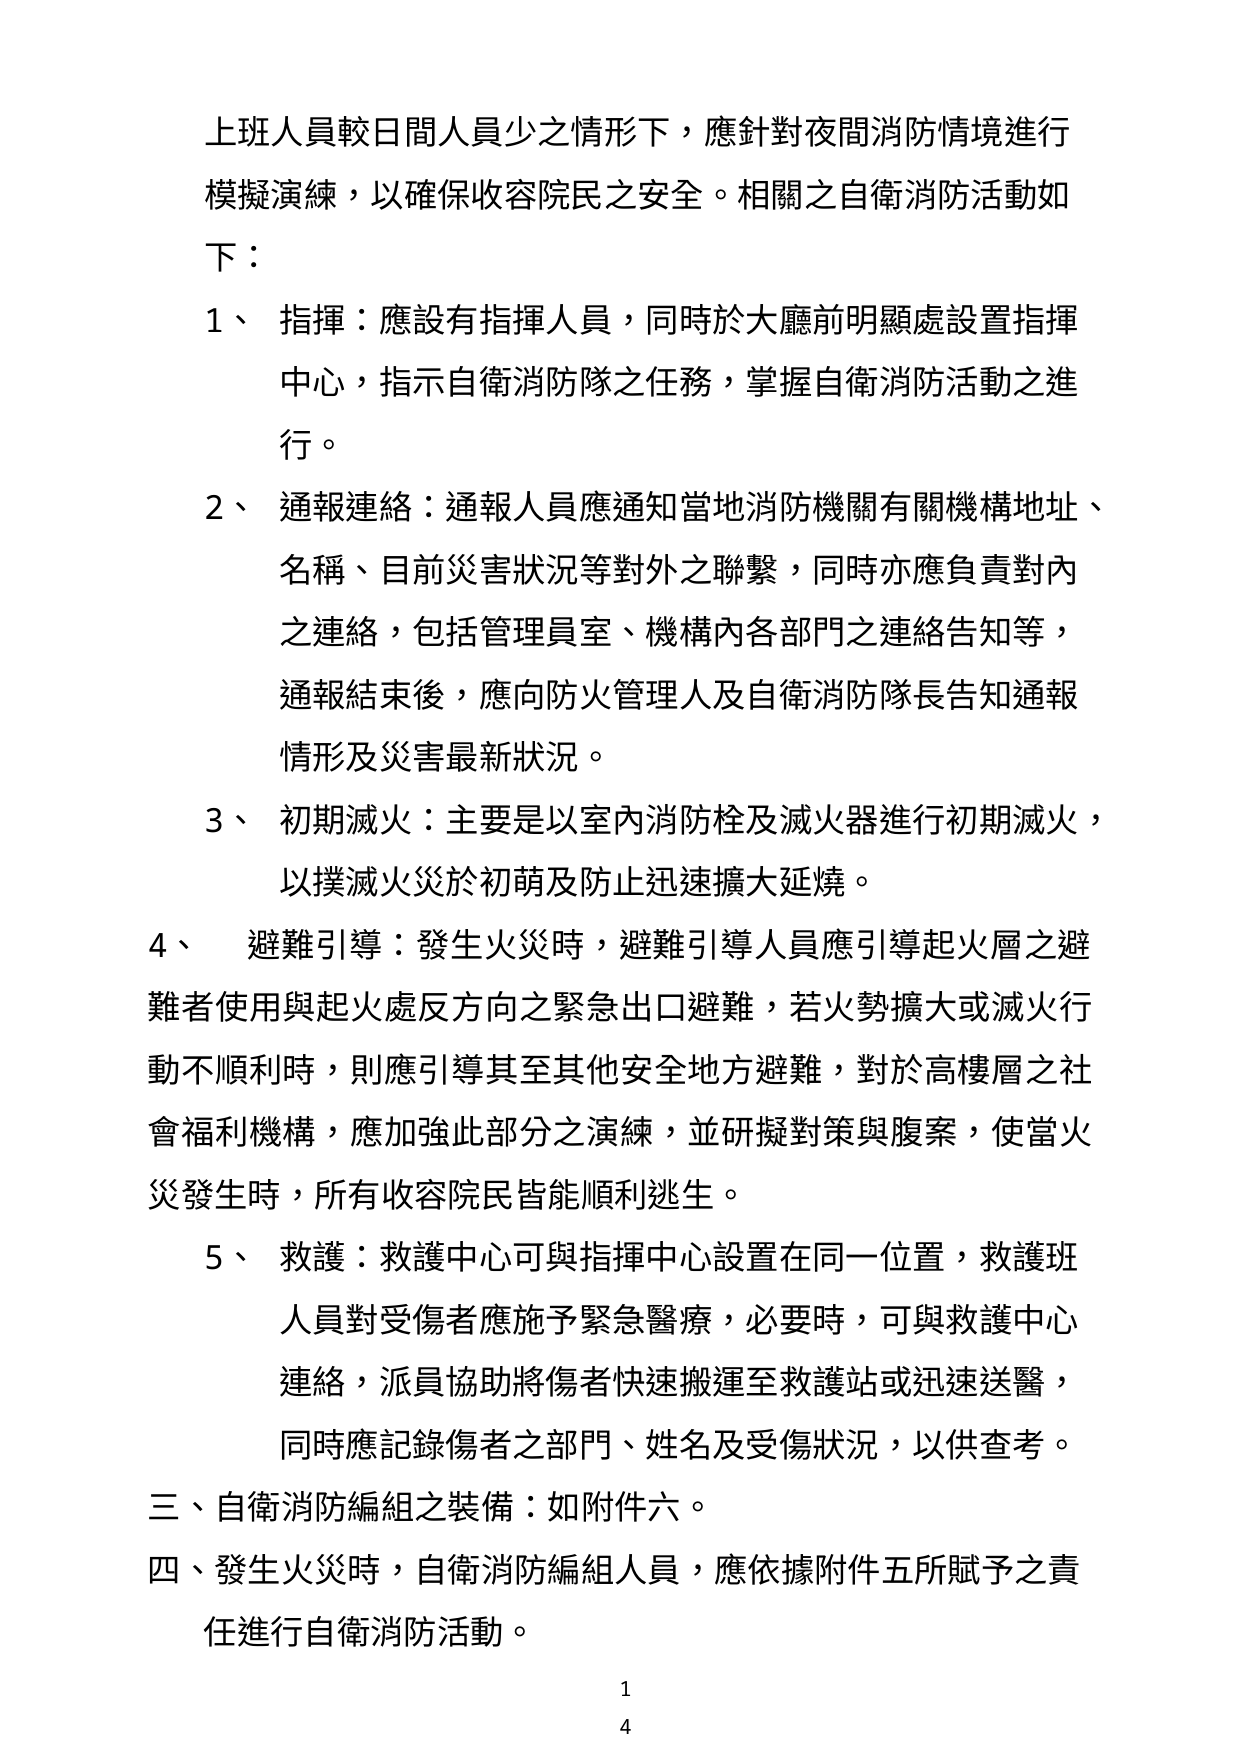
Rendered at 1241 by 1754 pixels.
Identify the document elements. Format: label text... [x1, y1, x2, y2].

list 初期滅火：主要是以室內消防栓及滅火器進行初期滅火，以撲滅火災於初萌及防止迅速擴大延燒。 [204, 776, 1093, 901]
list 通報連絡：通報人員應通知當地消防機關有關機構地址、名稱、目前災害狀況等對外之聯繫，同時亦應負責對內之連絡，包括管理員室、機構內各部門之連絡告知等，通報結束後，應向防火管理人及自衛消防隊長告知通報情形及災害最新狀況。 [204, 464, 1093, 776]
list 救護：救護中心可與指揮中心設置在同一位置，救護班人員對受傷者應施予緊急醫療，必要時，可與救護中心連絡，派員協助將傷者快速搬運至救護站或迅速送醫，同時應記錄傷者之部門、姓名及受傷狀況，以供查考。 [204, 1214, 1093, 1464]
list 指揮：應設有指揮人員，同時於大廳前明顯處設置指揮中心，指示自衛消防隊之任務，掌握自衛消防活動之進行。 [204, 276, 1093, 464]
text 三、自衛消防編組之裝備：如附件六。 [148, 1464, 1093, 1526]
text 四、發生火災時，自衛消防編組人員，應依據附件五所賦予之責任進行自衛消防活動。 [148, 1526, 1093, 1651]
list 避難引導：發生火災時，避難引導人員應引導起火層之避難者使用與起火處反方向之緊急出口避難，若火勢擴大或滅火行動不順利時，則應引導其至其他安全地方避難，對於高樓層之社會福利機構，應加強此部分之演練，並研擬對策與腹案，使當火災發生時，所有收容院民皆能順利逃生。 [148, 901, 1093, 1214]
text 上班人員較日間人員少之情形下，應針對夜間消防情境進行模擬演練，以確保收容院民之安全。相關之自衛消防活動如下： [204, 89, 1093, 276]
